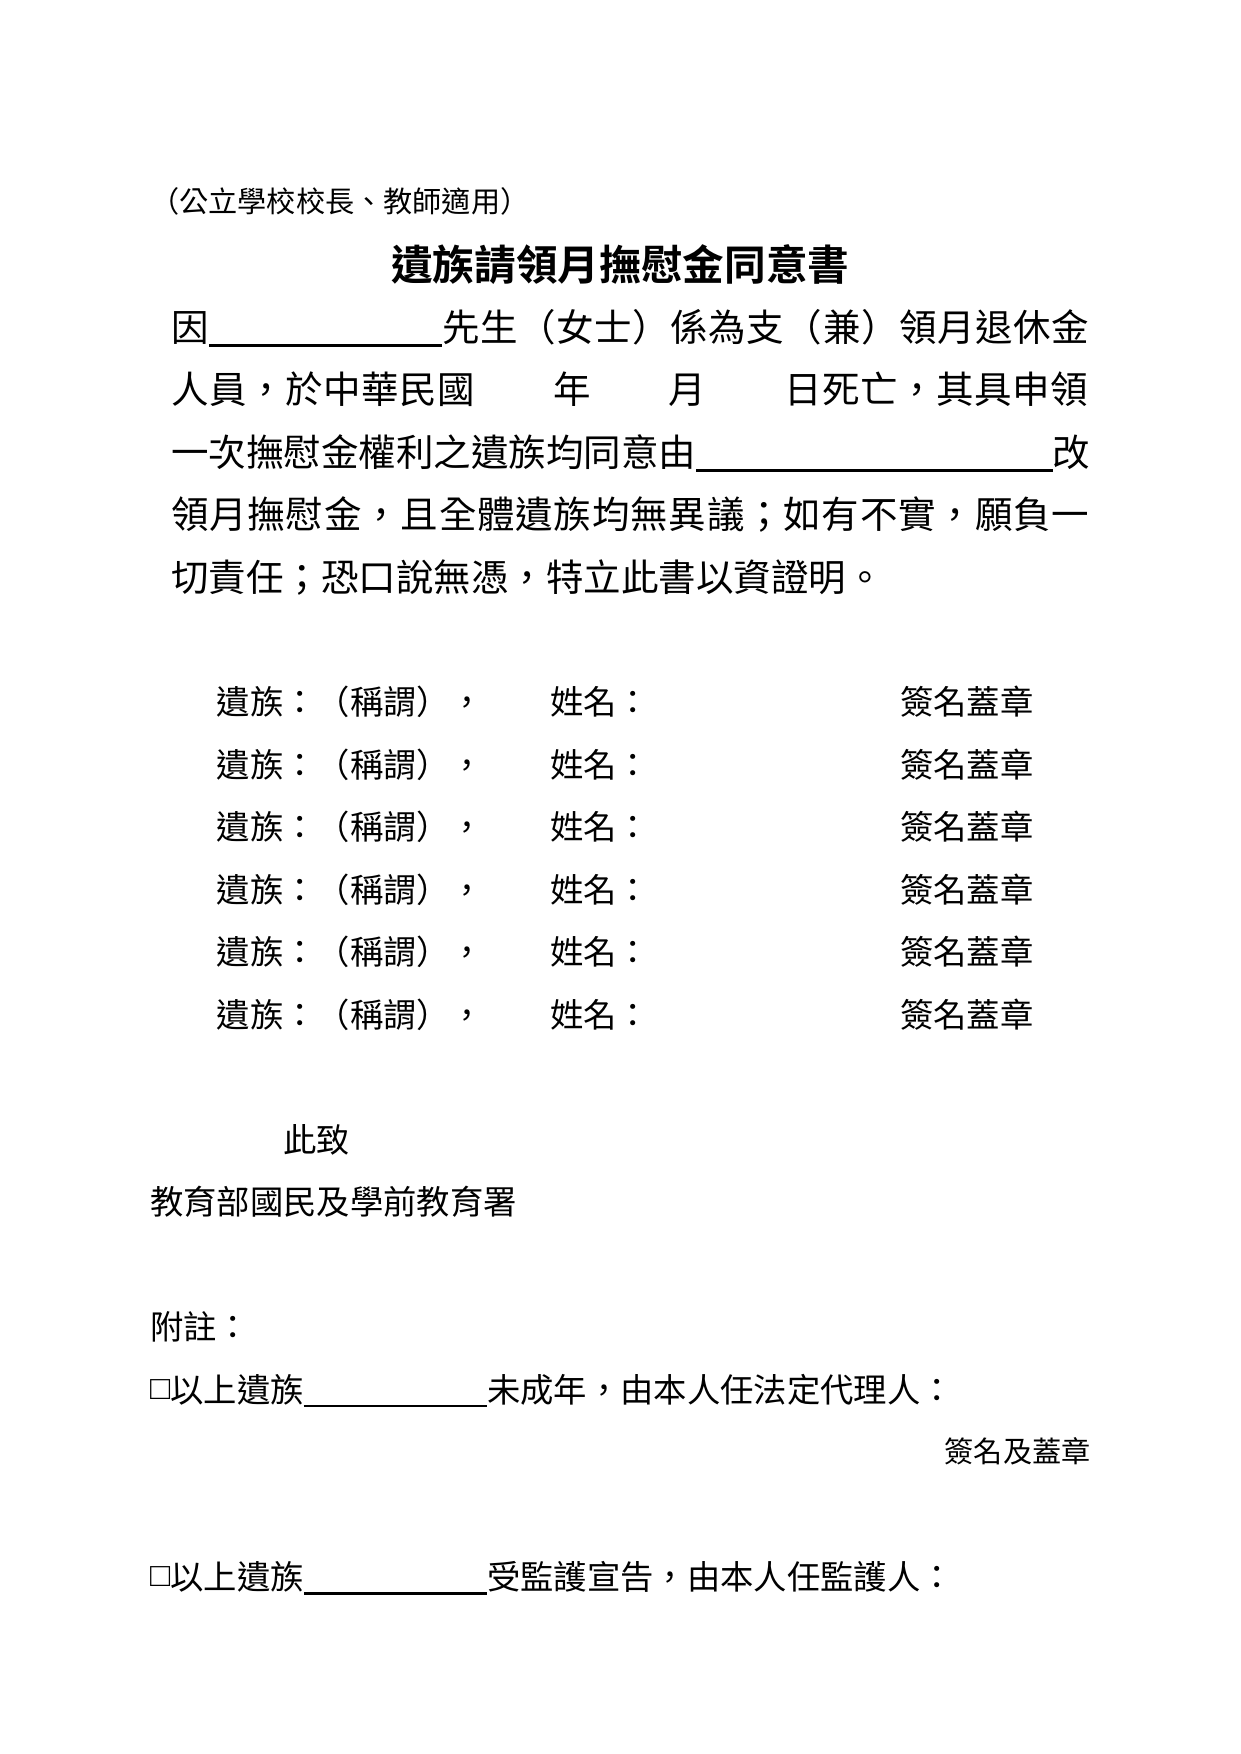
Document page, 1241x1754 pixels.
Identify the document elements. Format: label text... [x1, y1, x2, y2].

text 遺族：（稱謂）， 姓名： 簽名蓋章 [150, 908, 1090, 971]
text □以上遺族 未成年，由本人任法定代理人： [150, 1346, 1090, 1408]
text 因 先生（女士）係為支（兼）領月退休金人員，於中華民國 年 月 日死亡，其具申領一次撫慰金權利之遺族均同意由 改領月撫慰金，且全體遺族均無異議；如有不實，願負一切責任；恐口說無憑，特立此書以資證明。 [171, 283, 1090, 596]
text 遺族：（稱謂）， 姓名： 簽名蓋章 [150, 721, 1090, 783]
text 遺族：（稱謂）， 姓名： 簽名蓋章 [150, 846, 1090, 908]
text 遺族：（稱謂）， 姓名： 簽名蓋章 [150, 783, 1090, 846]
text 簽名及蓋章 [150, 1408, 1090, 1471]
text [1153, 423, 1240, 798]
text 附註： [150, 1283, 1090, 1346]
text 遺族：（稱謂）， 姓名： 簽名蓋章 [150, 658, 1090, 721]
text 遺族：（稱謂）， 姓名： 簽名蓋章 [150, 971, 1090, 1033]
text 此致 [150, 1096, 1090, 1158]
text □以上遺族 受監護宣告，由本人任監護人： [150, 1533, 1090, 1596]
text （公立學校校長、教師適用） [150, 158, 1090, 221]
text 遺族請領月撫慰金同意書 [150, 221, 1090, 283]
text 教育部國民及學前教育署 [150, 1158, 1090, 1221]
